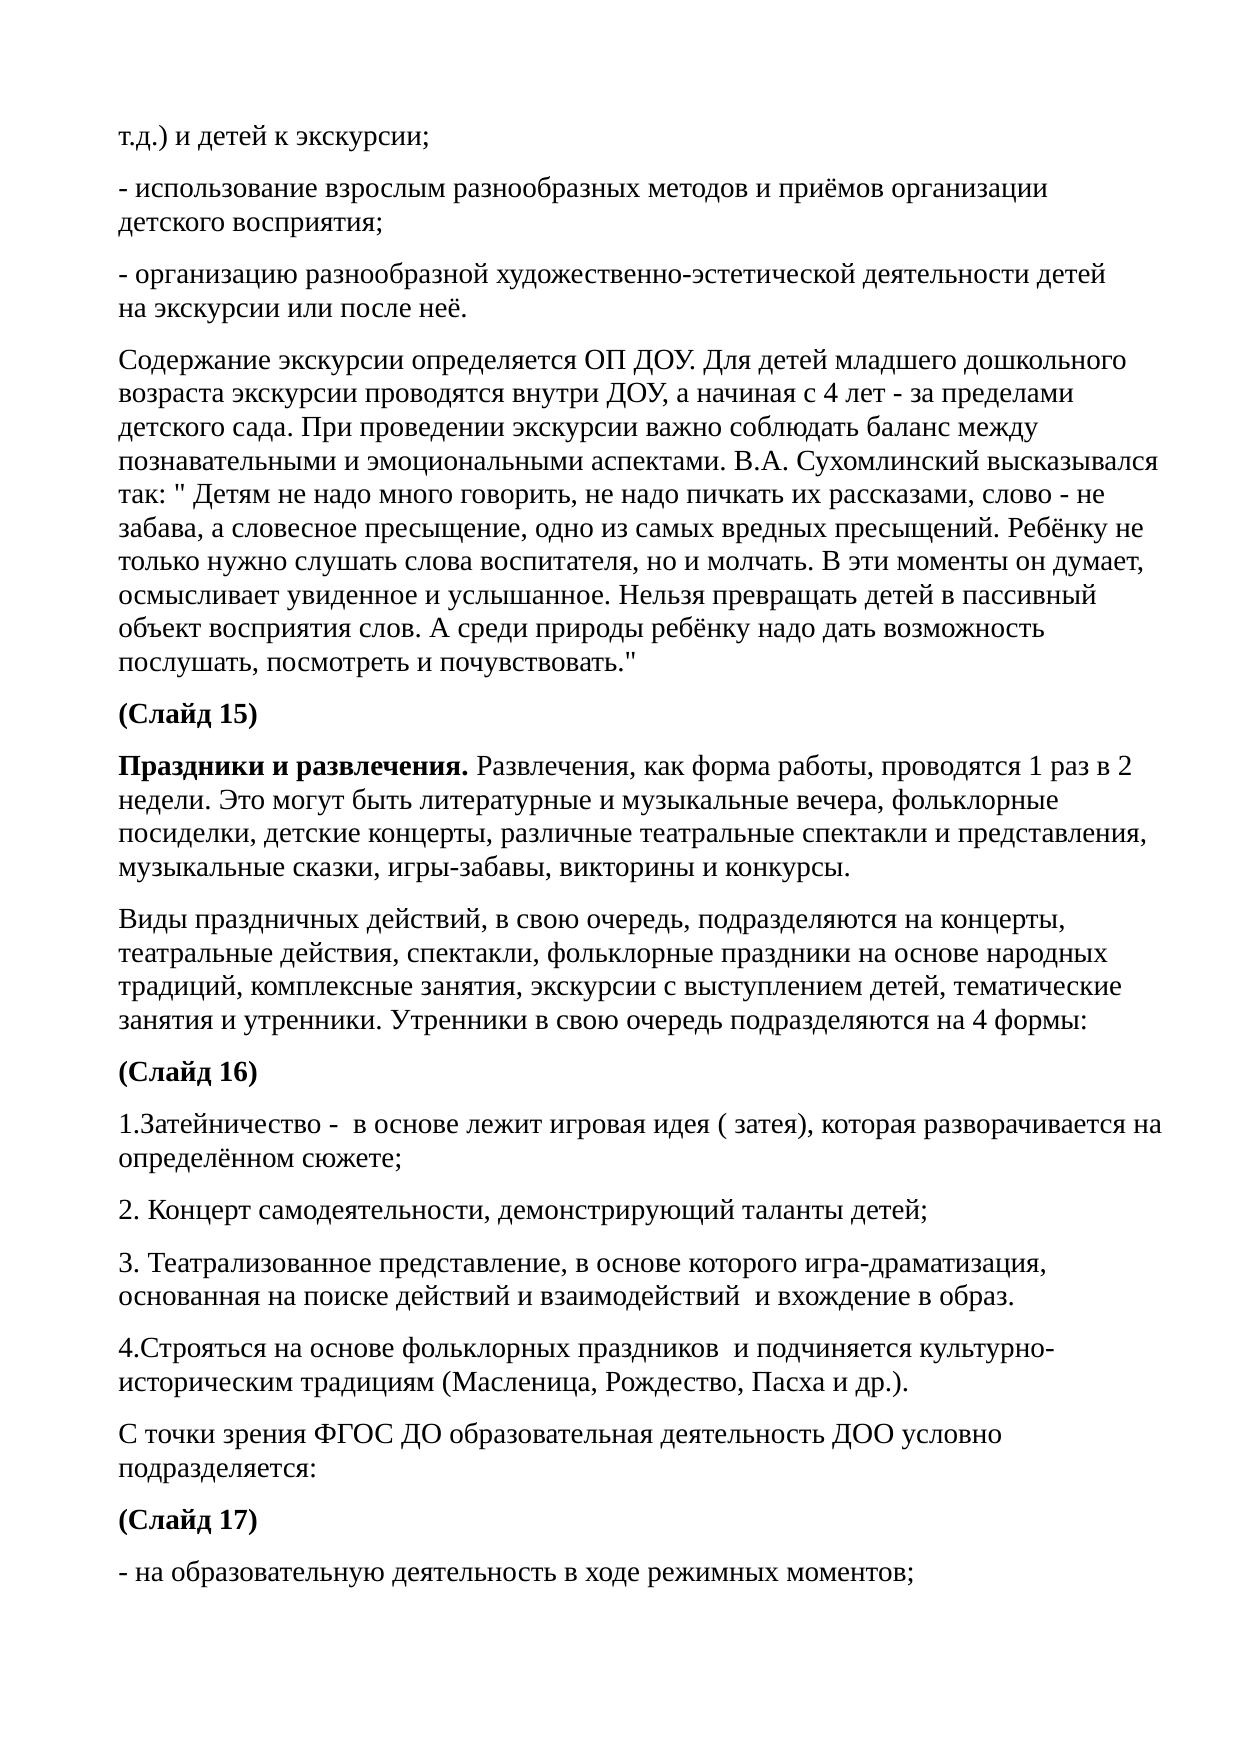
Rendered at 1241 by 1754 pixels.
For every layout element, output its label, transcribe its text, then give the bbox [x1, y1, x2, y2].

text 3. Театрализованное представление, в основе которого игра-драматизация, основанная на поиске действий и взаимодействий и вхождение в образ. [118, 1245, 1183, 1312]
text т.д.) и детей к экскурсии; [118, 118, 1122, 152]
text Содержание экскурсии определяется ОП ДОУ. Для детей младшего дошкольного возраста экскурсии проводятся внутри ДОУ, а начиная с 4 лет - за пределами детского сада. При проведении экскурсии важно соблюдать баланс между познавательными и эмоциональными аспектами. В.А. Сухомлинский высказывался так: " Детям не надо много говорить, не надо пичкать их рассказами, слово - не забава, а словесное пресыщение, одно из самых вредных пресыщений. Ребёнку не только нужно слушать слова воспитателя, но и молчать. В эти моменты он думает, осмысливает увиденное и услышанное. Нельзя превращать детей в пассивный объект восприятия слов. А среди природы ребёнку надо дать возможность послушать, посмотреть и почувствовать." [118, 342, 1183, 677]
text (Слайд 16) [118, 1054, 1183, 1088]
text (Слайд 17) [118, 1502, 1183, 1536]
text - на образовательную деятельность в ходе режимных моментов; [118, 1554, 1183, 1588]
text - организацию разнообразной художественно-эстетической деятельности детей на экскурсии или после неё. [118, 256, 1122, 323]
text (Слайд 15) [118, 696, 1183, 730]
text - использование взрослым разнообразных методов и приёмов организации детского восприятия; [118, 170, 1122, 237]
text С точки зрения ФГОС ДО образовательная деятельность ДОО условно подразделяется: [118, 1416, 1183, 1483]
text 2. Концерт самодеятельности, демонстрирующий таланты детей; [118, 1192, 1183, 1226]
text 1.Затейничество - в основе лежит игровая идея ( затея), которая разворачивается на определённом сюжете; [118, 1107, 1183, 1174]
text Праздники и развлечения. Развлечения, как форма работы, проводятся 1 раз в 2 недели. Это могут быть литературные и музыкальные вечера, фольклорные посиделки, детские концерты, различные театральные спектакли и представления, музыкальные сказки, игры-забавы, викторины и конкурсы. [118, 748, 1183, 883]
text Виды праздничных действий, в свою очередь, подразделяются на концерты, театральные действия, спектакли, фольклорные праздники на основе народных традиций, комплексные занятия, экскурсии с выступлением детей, тематические занятия и утренники. Утренники в свою очередь подразделяются на 4 формы: [118, 901, 1183, 1036]
text 4.Строяться на основе фольклорных праздников и подчиняется культурно-историческим традициям (Масленица, Рождество, Пасха и др.). [118, 1331, 1183, 1398]
